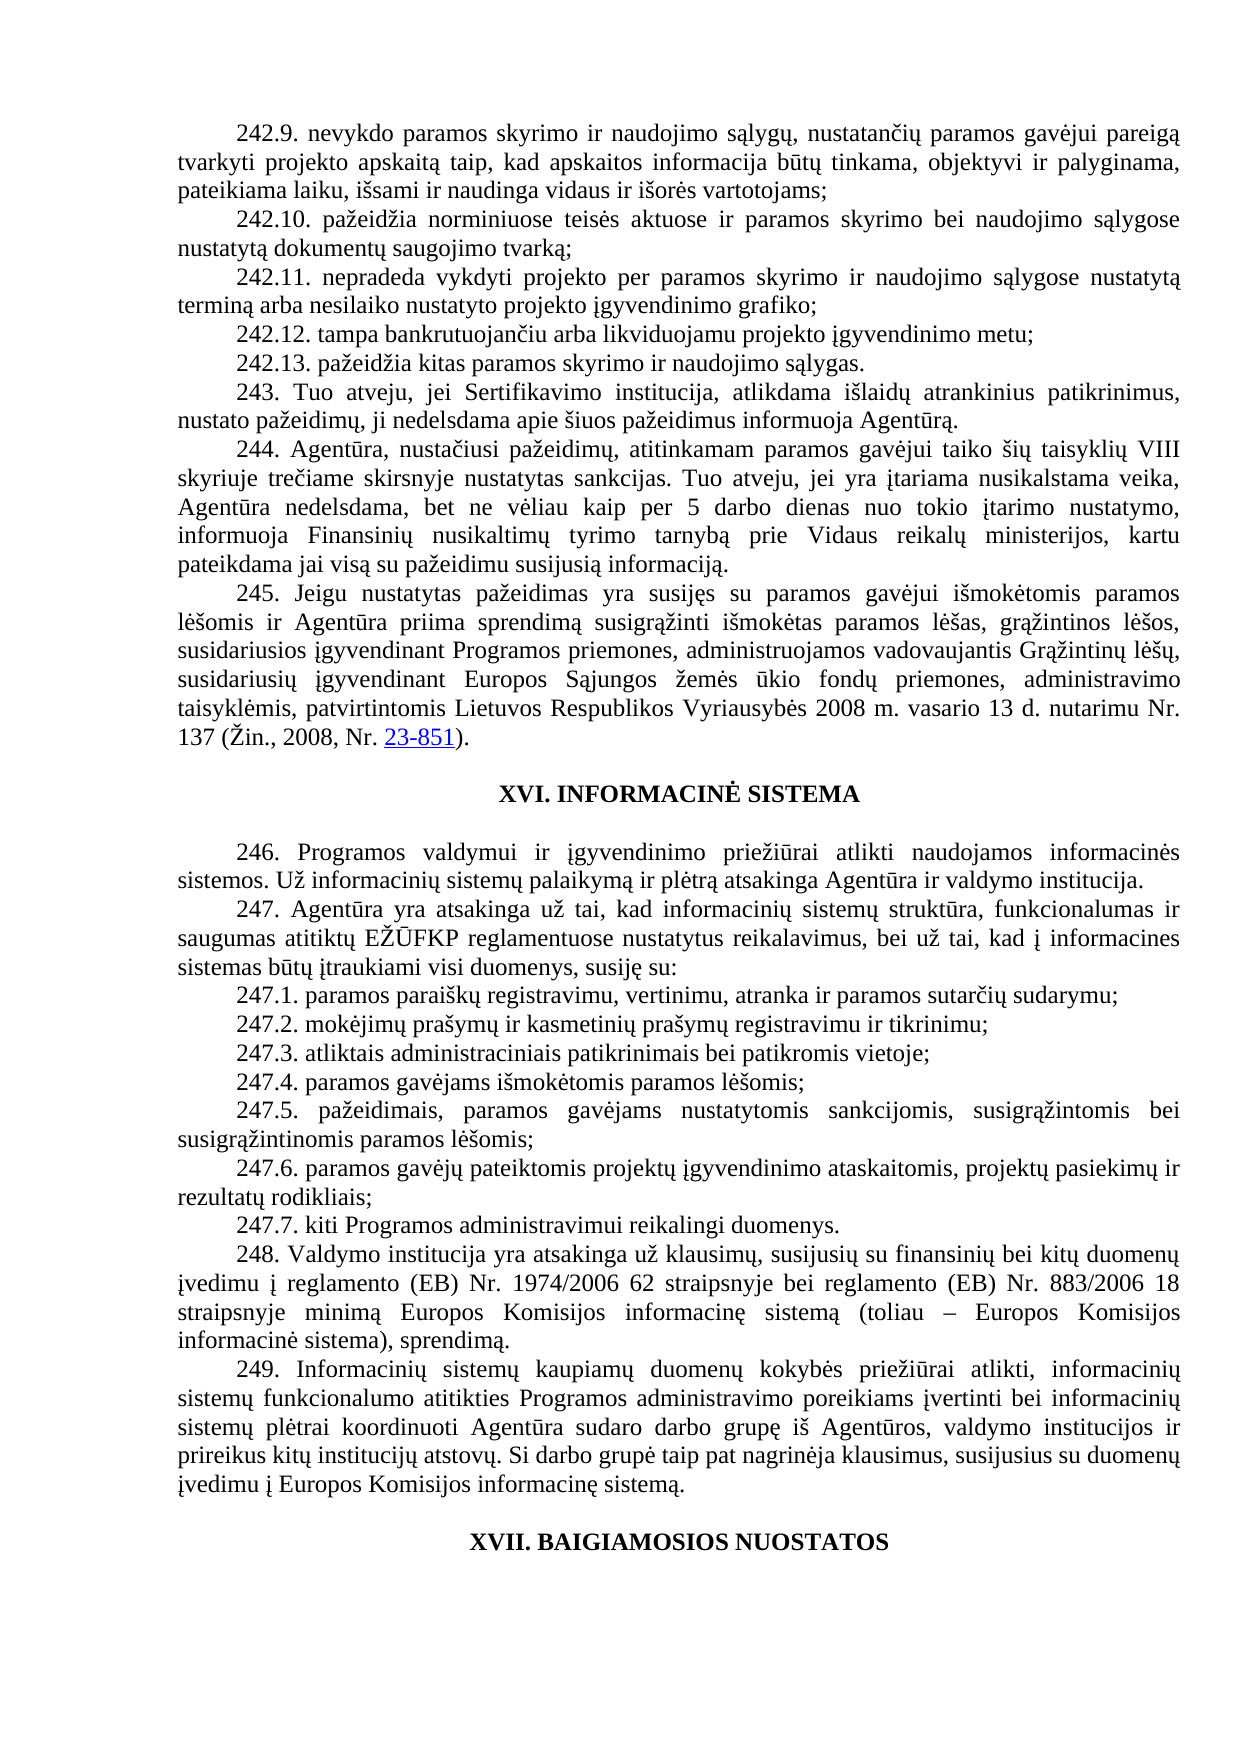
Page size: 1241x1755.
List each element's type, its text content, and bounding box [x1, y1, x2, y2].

text 242.10. pažeidžia norminiuose teisės aktuose ir paramos skyrimo bei naudojimo sąlygose nustatytą dokumentų saugojimo tvarką; [177, 204, 1181, 262]
text XVI. INFORMACINĖ SISTEMA [177, 779, 1181, 808]
text 242.9. nevykdo paramos skyrimo ir naudojimo sąlygų, nustatančių paramos gavėjui pareigą tvarkyti projekto apskaitą taip, kad apskaitos informacija būtų tinkama, objektyvi ir palyginama, pateikiama laiku, išsami ir naudinga vidaus ir išorės vartotojams; [177, 118, 1181, 204]
text 247.3. atliktais administraciniais patikrinimais bei patikromis vietoje; [177, 1038, 1181, 1067]
text 247. Agentūra yra atsakinga už tai, kad informacinių sistemų struktūra, funkcionalumas ir saugumas atitiktų EŽŪFKP reglamentuose nustatytus reikalavimus, bei už tai, kad į informacines sistemas būtų įtraukiami visi duomenys, susiję su: [177, 894, 1181, 981]
text 242.12. tampa bankrutuojančiu arba likviduojamu projekto įgyvendinimo metu; [177, 319, 1181, 348]
text 248. Valdymo institucija yra atsakinga už klausimų, susijusių su finansinių bei kitų duomenų įvedimu į reglamento (EB) Nr. 1974/2006 62 straipsnyje bei reglamento (EB) Nr. 883/2006 18 straipsnyje minimą Europos Komisijos informacinę sistemą (toliau – Europos Komisijos informacinė sistema), sprendimą. [177, 1239, 1181, 1354]
text 247.4. paramos gavėjams išmokėtomis paramos lėšomis; [177, 1067, 1181, 1096]
text 246. Programos valdymui ir įgyvendinimo priežiūrai atlikti naudojamos informacinės sistemos. Už informacinių sistemų palaikymą ir plėtrą atsakinga Agentūra ir valdymo institucija. [177, 837, 1181, 894]
text 242.11. nepradeda vykdyti projekto per paramos skyrimo ir naudojimo sąlygose nustatytą terminą arba nesilaiko nustatyto projekto įgyvendinimo grafiko; [177, 262, 1181, 319]
text 243. Tuo atveju, jei Sertifikavimo institucija, atlikdama išlaidų atrankinius patikrinimus, nustato pažeidimų, ji nedelsdama apie šiuos pažeidimus informuoja Agentūrą. [177, 377, 1181, 434]
text 244. Agentūra, nustačiusi pažeidimų, atitinkamam paramos gavėjui taiko šių taisyklių VIII skyriuje trečiame skirsnyje nustatytas sankcijas. Tuo atveju, jei yra įtariama nusikalstama veika, Agentūra nedelsdama, bet ne vėliau kaip per 5 darbo dienas nuo tokio įtarimo nustatymo, informuoja Finansinių nusikaltimų tyrimo tarnybą prie Vidaus reikalų ministerijos, kartu pateikdama jai visą su pažeidimu susijusią informaciją. [177, 434, 1181, 578]
text 249. Informacinių sistemų kaupiamų duomenų kokybės priežiūrai atlikti, informacinių sistemų funkcionalumo atitikties Programos administravimo poreikiams įvertinti bei informacinių sistemų plėtrai koordinuoti Agentūra sudaro darbo grupę iš Agentūros, valdymo institucijos ir prireikus kitų institucijų atstovų. Si darbo grupė taip pat nagrinėja klausimus, susijusius su duomenų įvedimu į Europos Komisijos informacinę sistemą. [177, 1354, 1181, 1498]
text 247.5. pažeidimais, paramos gavėjams nustatytomis sankcijomis, susigrąžintomis bei susigrąžintinomis paramos lėšomis; [177, 1096, 1181, 1153]
text 247.1. paramos paraiškų registravimu, vertinimu, atranka ir paramos sutarčių sudarymu; [177, 981, 1181, 1009]
text 247.7. kiti Programos administravimui reikalingi duomenys. [177, 1211, 1181, 1239]
text 242.13. pažeidžia kitas paramos skyrimo ir naudojimo sąlygas. [177, 348, 1181, 377]
text 247.6. paramos gavėjų pateiktomis projektų įgyvendinimo ataskaitomis, projektų pasiekimų ir rezultatų rodikliais; [177, 1153, 1181, 1211]
text 247.2. mokėjimų prašymų ir kasmetinių prašymų registravimu ir tikrinimu; [177, 1009, 1181, 1038]
text XVII. BAIGIAMOSIOS NUOSTATOS [177, 1527, 1181, 1556]
text 245. Jeigu nustatytas pažeidimas yra susijęs su paramos gavėjui išmokėtomis paramos lėšomis ir Agentūra priima sprendimą susigrąžinti išmokėtas paramos lėšas, grąžintinos lėšos, susidariusios įgyvendinant Programos priemones, administruojamos vadovaujantis Grąžintinų lėšų, susidariusių įgyvendinant Europos Sąjungos žemės ūkio fondų priemones, administravimo taisyklėmis, patvirtintomis Lietuvos Respublikos Vyriausybės 2008 m. vasario 13 d. nutarimu Nr. 137 (Žin., 2008, Nr. 23-851). [177, 578, 1181, 751]
